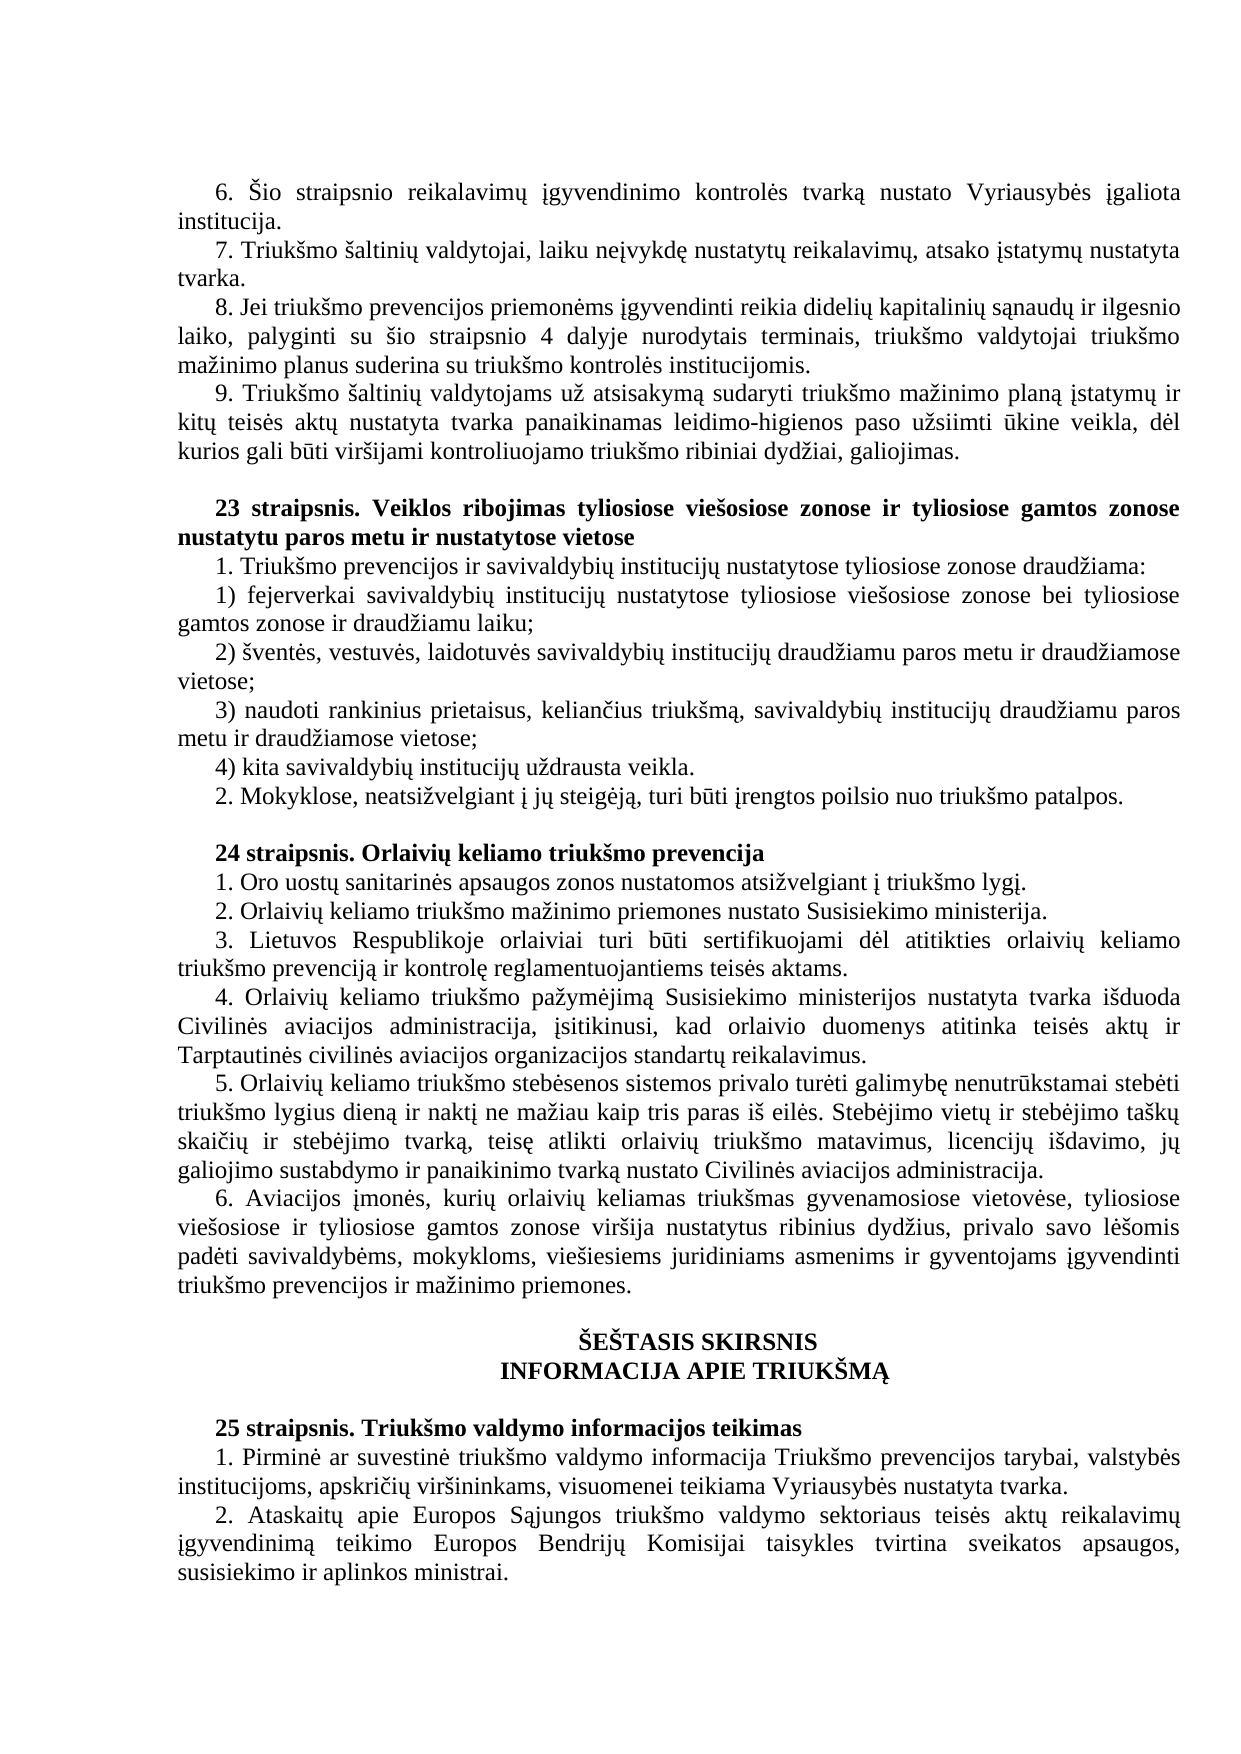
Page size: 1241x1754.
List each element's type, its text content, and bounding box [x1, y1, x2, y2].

text 6. Šio straipsnio reikalavimų įgyvendinimo kontrolės tvarką nustato Vyriausybės įgaliota institucija. [177, 177, 1181, 235]
text 7. Triukšmo šaltinių valdytojai, laiku neįvykdę nustatytų reikalavimų, atsako įstatymų nustatyta tvarka. [177, 235, 1181, 292]
text 5. Orlaivių keliamo triukšmo stebėsenos sistemos privalo turėti galimybę nenutrūkstamai stebėti triukšmo lygius dieną ir naktį ne mažiau kaip tris paras iš eilės. Stebėjimo vietų ir stebėjimo taškų skaičių ir stebėjimo tvarką, teisę atlikti orlaivių triukšmo matavimus, licencijų išdavimo, jų galiojimo sustabdymo ir panaikinimo tvarką nustato Civilinės aviacijos administracija. [177, 1068, 1181, 1183]
text ŠEŠTASIS SKIRSNIS [177, 1327, 1181, 1356]
text 2. Orlaivių keliamo triukšmo mažinimo priemones nustato Susisiekimo ministerija. [177, 896, 1181, 925]
text 4) kita savivaldybių institucijų uždrausta veikla. [177, 752, 1181, 781]
text 4. Orlaivių keliamo triukšmo pažymėjimą Susisiekimo ministerijos nustatyta tvarka išduoda Civilinės aviacijos administracija, įsitikinusi, kad orlaivio duomenys atitinka teisės aktų ir Tarptautinės civilinės aviacijos organizacijos standartų reikalavimus. [177, 982, 1181, 1068]
text 25 straipsnis. Triukšmo valdymo informacijos teikimas [177, 1413, 1181, 1442]
text 1. Triukšmo prevencijos ir savivaldybių institucijų nustatytose tyliosiose zonose draudžiama: [177, 551, 1181, 580]
text 8. Jei triukšmo prevencijos priemonėms įgyvendinti reikia didelių kapitalinių sąnaudų ir ilgesnio laiko, palyginti su šio straipsnio 4 dalyje nurodytais terminais, triukšmo valdytojai triukšmo mažinimo planus suderina su triukšmo kontrolės institucijomis. [177, 292, 1181, 378]
text 3) naudoti rankinius prietaisus, keliančius triukšmą, savivaldybių institucijų draudžiamu paros metu ir draudžiamose vietose; [177, 695, 1181, 752]
text 1) fejerverkai savivaldybių institucijų nustatytose tyliosiose viešosiose zonose bei tyliosiose gamtos zonose ir draudžiamu laiku; [177, 580, 1181, 637]
text 2. Ataskaitų apie Europos Sąjungos triukšmo valdymo sektoriaus teisės aktų reikalavimų įgyvendinimą teikimo Europos Bendrijų Komisijai taisykles tvirtina sveikatos apsaugos, susisiekimo ir aplinkos ministrai. [177, 1500, 1181, 1586]
text 2. Mokyklose, neatsižvelgiant į jų steigėją, turi būti įrengtos poilsio nuo triukšmo patalpos. [177, 781, 1181, 810]
text 1. Pirminė ar suvestinė triukšmo valdymo informacija Triukšmo prevencijos tarybai, valstybės institucijoms, apskričių viršininkams, visuomenei teikiama Vyriausybės nustatyta tvarka. [177, 1442, 1181, 1500]
text 23 straipsnis. Veiklos ribojimas tyliosiose viešosiose zonose ir tyliosiose gamtos zonose nustatytu paros metu ir nustatytose vietose [177, 493, 1181, 551]
text informacija apie triukšmĄ [177, 1356, 1181, 1385]
text 24 straipsnis. Orlaivių keliamo triukšmo prevencija [177, 838, 1181, 867]
text 1. Oro uostų sanitarinės apsaugos zonos nustatomos atsižvelgiant į triukšmo lygį. [177, 867, 1181, 896]
text 6. Aviacijos įmonės, kurių orlaivių keliamas triukšmas gyvenamosiose vietovėse, tyliosiose viešosiose ir tyliosiose gamtos zonose viršija nustatytus ribinius dydžius, privalo savo lėšomis padėti savivaldybėms, mokykloms, viešiesiems juridiniams asmenims ir gyventojams įgyvendinti triukšmo prevencijos ir mažinimo priemones. [177, 1183, 1181, 1298]
text 9. Triukšmo šaltinių valdytojams už atsisakymą sudaryti triukšmo mažinimo planą įstatymų ir kitų teisės aktų nustatyta tvarka panaikinamas leidimo-higienos paso užsiimti ūkine veikla, dėl kurios gali būti viršijami kontroliuojamo triukšmo ribiniai dydžiai, galiojimas. [177, 378, 1181, 465]
text 2) šventės, vestuvės, laidotuvės savivaldybių institucijų draudžiamu paros metu ir draudžiamose vietose; [177, 637, 1181, 695]
text 3. Lietuvos Respublikoje orlaiviai turi būti sertifikuojami dėl atitikties orlaivių keliamo triukšmo prevenciją ir kontrolę reglamentuojantiems teisės aktams. [177, 925, 1181, 982]
